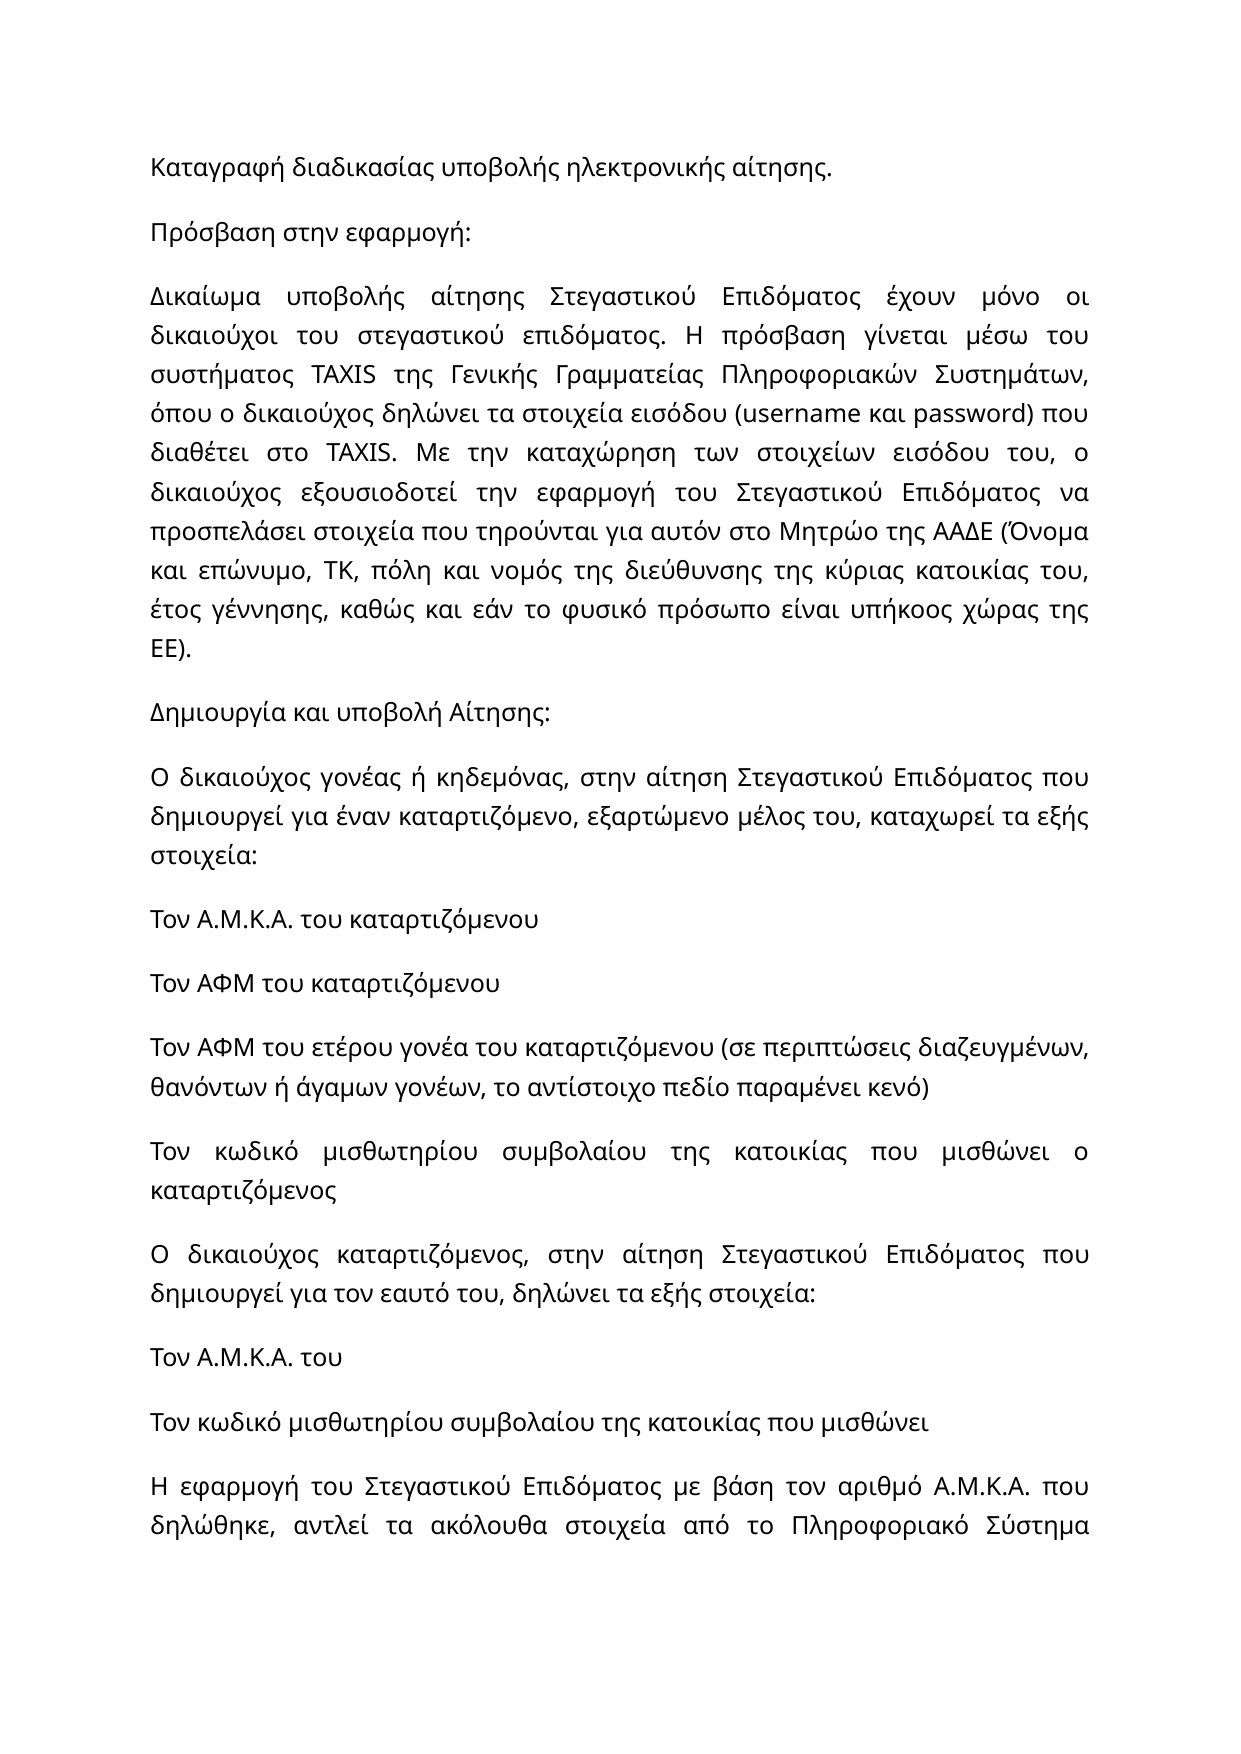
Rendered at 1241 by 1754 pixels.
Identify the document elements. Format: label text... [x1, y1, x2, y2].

text Πρόσβαση στην εφαρμογή: [150, 214, 1090, 248]
text Καταγραφή διαδικασίας υποβολής ηλεκτρονικής αίτησης. [150, 150, 1090, 184]
text Τον Α.Μ.Κ.Α. του [150, 1340, 1090, 1374]
text Ο δικαιούχος γονέας ή κηδεμόνας, στην αίτηση Στεγαστικού Επιδόματος που δημιουργεί για έναν καταρτιζόμενο, εξαρτώμενο μέλος του, καταχωρεί τα εξής στοιχεία: [150, 759, 1090, 872]
text Τον Α.Μ.Κ.Α. του καταρτιζόμενου [150, 902, 1090, 936]
text Η εφαρμογή του Στεγαστικού Επιδόματος με βάση τον αριθμό Α.Μ.Κ.Α. που δηλώθηκε, αντλεί τα ακόλουθα στοιχεία από το Πληροφοριακό Σύστημα [150, 1468, 1090, 1542]
text Δημιουργία και υποβολή Αίτησης: [150, 695, 1090, 729]
text Τον κωδικό μισθωτηρίου συμβολαίου της κατοικίας που μισθώνει [150, 1404, 1090, 1438]
text Τον ΑΦΜ του καταρτιζόμενου [150, 966, 1090, 1000]
text Ο δικαιούχος καταρτιζόμενος, στην αίτηση Στεγαστικού Επιδόματος που δημιουργεί για τον εαυτό του, δηλώνει τα εξής στοιχεία: [150, 1237, 1090, 1310]
text Δικαίωμα υποβολής αίτησης Στεγαστικού Επιδόματος έχουν μόνο οι δικαιούχοι του στεγαστικού επιδόματος. Η πρόσβαση γίνεται μέσω του συστήματος TAXIS της Γενικής Γραμματείας Πληροφοριακών Συστημάτων, όπου ο δικαιούχος δηλώνει τα στοιχεία εισόδου (username και password) που διαθέτει στο TAXIS. Με την καταχώρηση των στοιχείων εισόδου του, ο δικαιούχος εξουσιοδοτεί την εφαρμογή του Στεγαστικού Επιδόματος να προσπελάσει στοιχεία που τηρούνται για αυτόν στο Μητρώο της ΑΑΔΕ (Όνομα και επώνυμο, ΤΚ, πόλη και νομός της διεύθυνσης της κύριας κατοικίας του, έτος γέννησης, καθώς και εάν το φυσικό πρόσωπο είναι υπήκοος χώρας της ΕΕ). [150, 278, 1090, 665]
text Τον ΑΦΜ του ετέρου γονέα του καταρτιζόμενου (σε περιπτώσεις διαζευγμένων, θανόντων ή άγαμων γονέων, το αντίστοιχο πεδίο παραμένει κενό) [150, 1030, 1090, 1103]
text Τον κωδικό μισθωτηρίου συμβολαίου της κατοικίας που μισθώνει ο καταρτιζόμενος [150, 1133, 1090, 1207]
